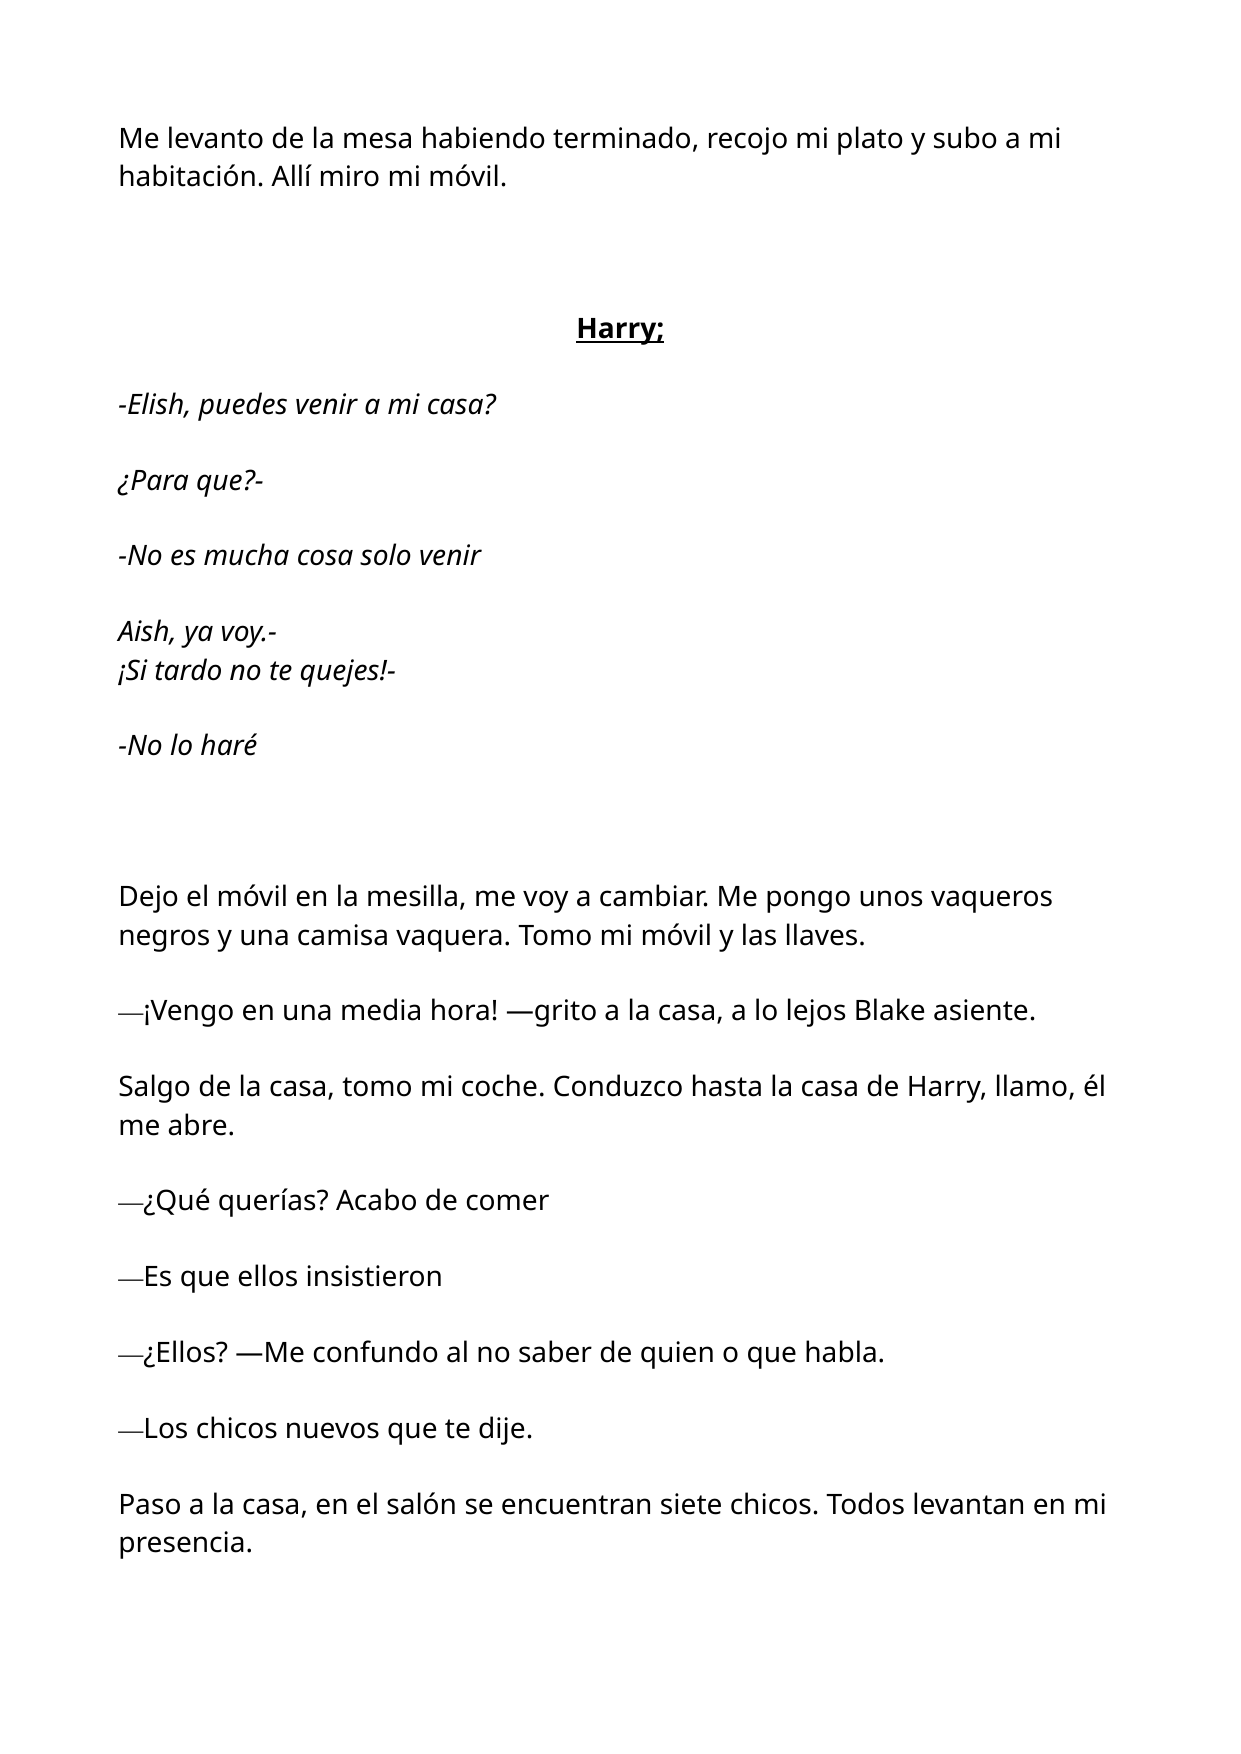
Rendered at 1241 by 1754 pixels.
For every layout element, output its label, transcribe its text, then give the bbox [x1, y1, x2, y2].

text —¿Ellos? —Me confundo al no saber de quien o que habla. [118, 1332, 1122, 1371]
text —¿Qué querías? Acabo de comer [118, 1181, 1122, 1219]
text -Elish, puedes venir a mi casa? [118, 384, 1122, 422]
text Paso a la casa, en el salón se encuentran siete chicos. Todos levantan en mi presencia. [118, 1484, 1122, 1561]
text Salgo de la casa, tomo mi coche. Conduzco hasta la casa de Harry, llamo, él me abre. [118, 1066, 1122, 1143]
text —Los chicos nuevos que te dije. [118, 1408, 1122, 1446]
text —Es que ellos insistieron [118, 1256, 1122, 1295]
text ¿Para que?- [118, 460, 1122, 498]
text Harry; [118, 308, 1122, 346]
text —¡Vengo en una media hora! —grito a la casa, a lo lejos Blake asiente. [118, 991, 1122, 1029]
text Dejo el móvil en la mesilla, me voy a cambiar. Me pongo unos vaqueros negros y una camisa vaquera. Tomo mi móvil y las llaves. [118, 876, 1122, 953]
text -No es mucha cosa solo venir [118, 536, 1122, 574]
text -No lo haré [118, 726, 1122, 764]
text Me levanto de la mesa habiendo terminado, recojo mi plato y subo a mi habitación. Allí miro mi móvil. [118, 118, 1122, 195]
text Aish, ya voy.- ¡Si tardo no te quejes!- [118, 611, 1122, 688]
